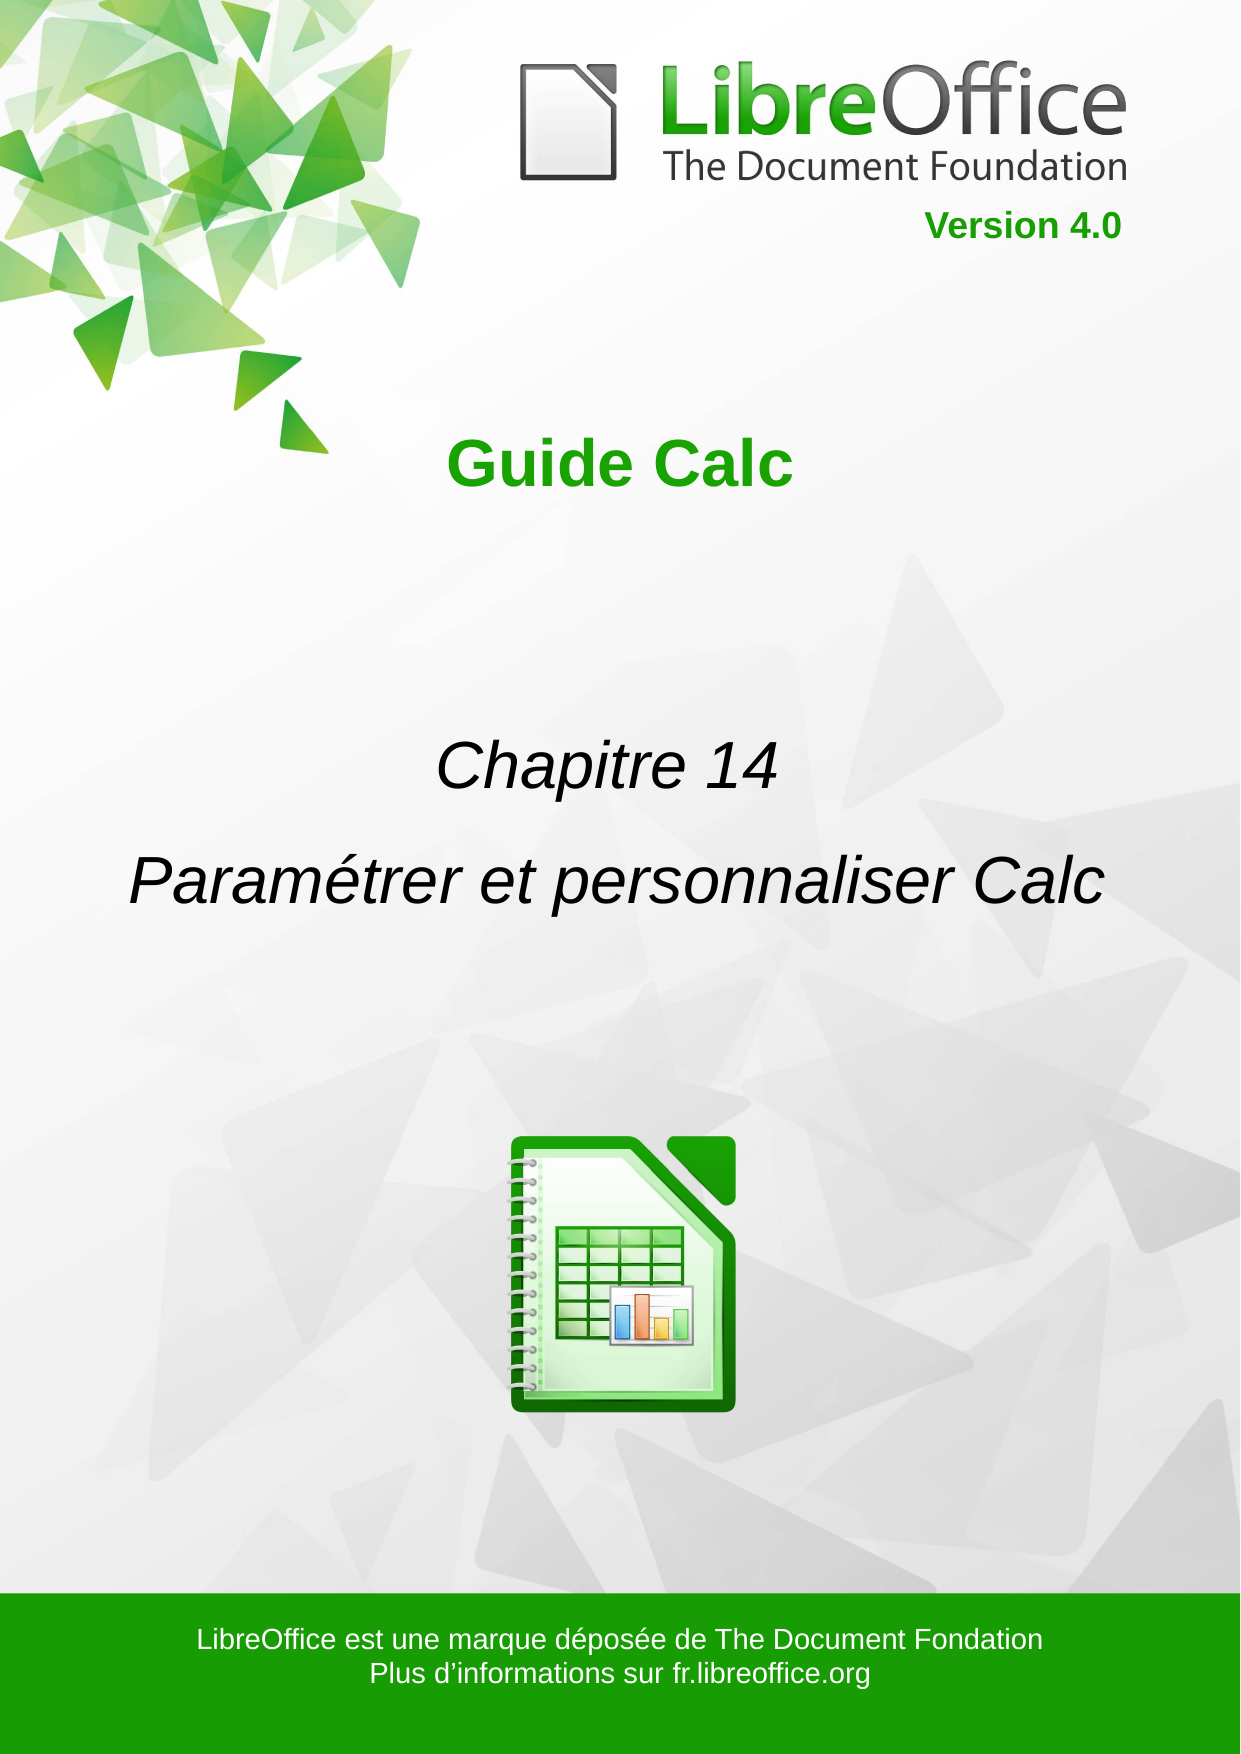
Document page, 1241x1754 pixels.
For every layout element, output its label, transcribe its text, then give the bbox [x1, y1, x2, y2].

text Guide Calc [0, 424, 1240, 501]
picture [0, 0, 1241, 1754]
text Version 4.0 [0, 203, 1122, 247]
subtitle Chapitre 14 Paramétrer et personnaliser Calc [0, 726, 1240, 917]
